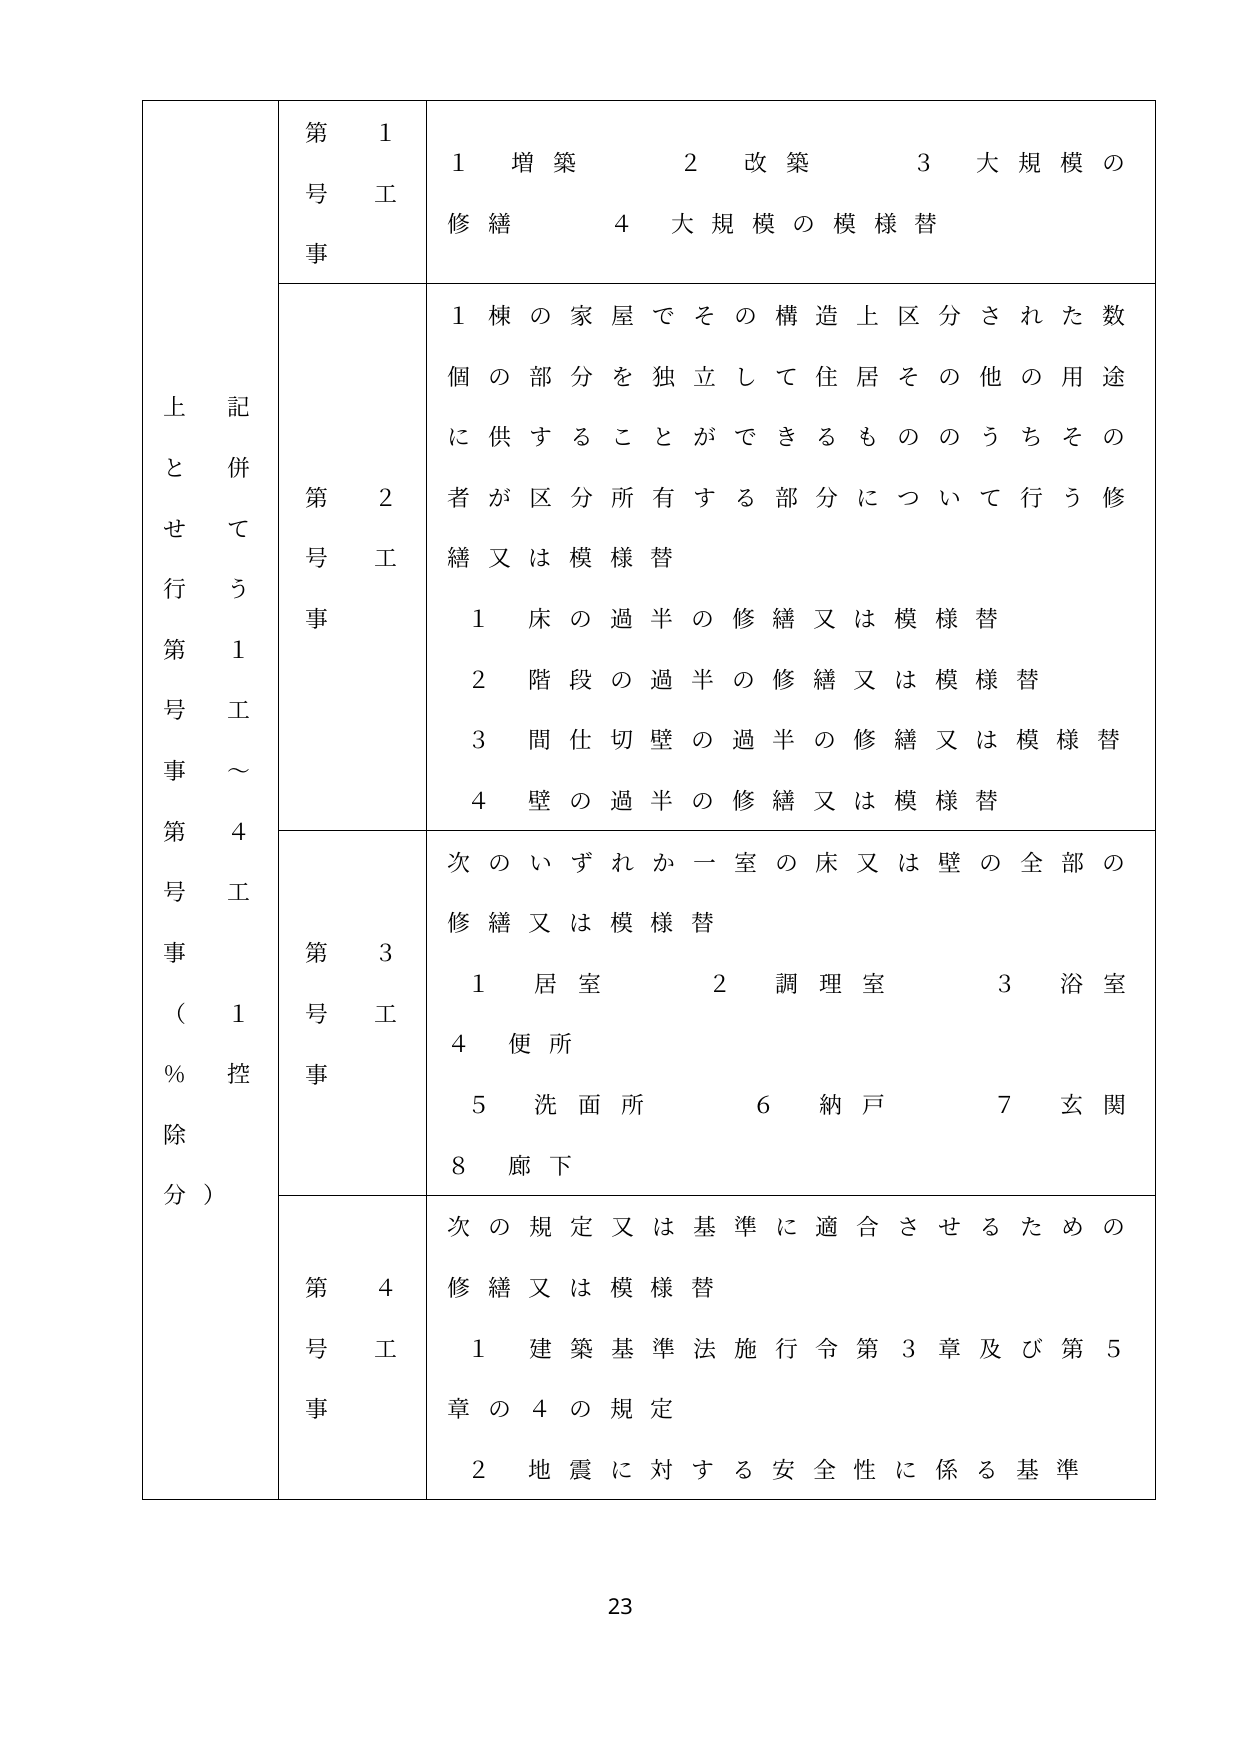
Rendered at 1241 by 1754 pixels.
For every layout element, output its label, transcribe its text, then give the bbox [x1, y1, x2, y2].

table_cell 上記と併せて行う第１号工事～第４号工事（１％控除分） [143, 101, 278, 1499]
table_cell 第３号工事 [279, 831, 426, 1194]
table_cell 第４号工事 [279, 1196, 426, 1499]
table_cell １ 増築 ２ 改築 ３ 大規模の修繕 ４ 大規模の模様替 [427, 101, 1155, 283]
table_cell 次のいずれか一室の床又は壁の全部の修繕又は模様替 １ 居室 ２ 調理室 ３ 浴室 ４ 便所 ５ 洗面所 ６ 納戸 ７ 玄関 ８ 廊下 [427, 831, 1155, 1194]
table_cell 第１号工事 [279, 101, 426, 283]
table_cell １棟の家屋でその構造上区分された数個の部分を独立して住居その他の用途に供することができるもののうちその者が区分所有する部分について行う修繕又は模様替 １ 床の過半の修繕又は模様替 ２ 階段の過半の修繕又は模様替 ３ 間仕切壁の過半の修繕又は模様替 ４ 壁の過半の修繕又は模様替 [427, 284, 1155, 830]
table_cell 第２号工事 [279, 284, 426, 830]
table_cell 次の規定又は基準に適合させるための修繕又は模様替 １ 建築基準法施行令第３章及び第５章の４の規定 ２ 地震に対する安全性に係る基準 [427, 1196, 1155, 1499]
